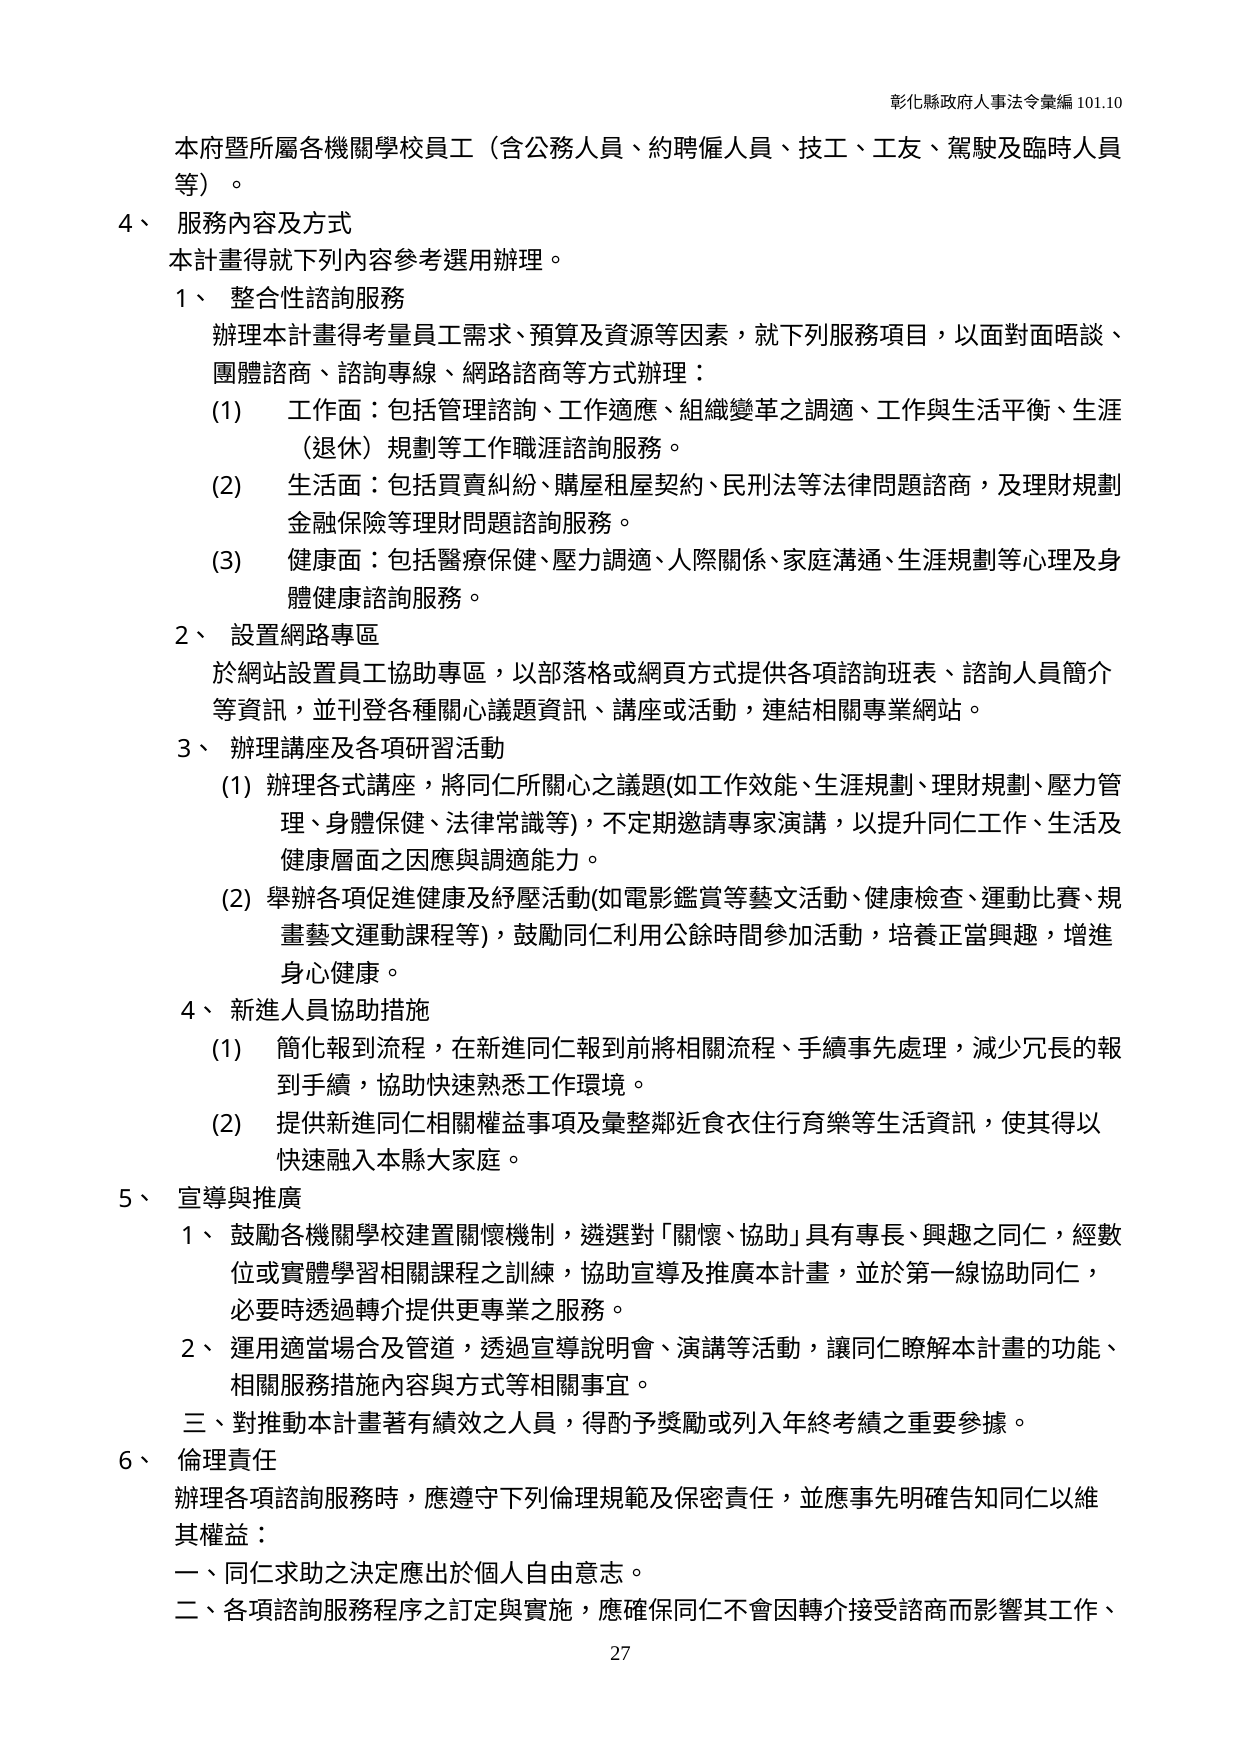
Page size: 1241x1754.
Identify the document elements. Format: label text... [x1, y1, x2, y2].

list 整合性諮詢服務 [174, 277, 1122, 315]
list 倫理責任 [118, 1440, 1122, 1477]
list 運用適當場合及管道，透過宣導說明會、演講等活動，讓同仁瞭解本計畫的功能、相關服務措施內容與方式等相關事宜。 [181, 1327, 1122, 1402]
list 工作面：包括管理諮詢、工作適應、組織變革之調適、工作與生活平衡、生涯（退休）規劃等工作職涯諮詢服務。 [212, 390, 1122, 465]
text 三、對推動本計畫著有績效之人員，得酌予獎勵或列入年終考績之重要參據。 [182, 1402, 1122, 1440]
list 鼓勵各機關學校建置關懷機制，遴選對「關懷、協助」具有專長、興趣之同仁，經數位或實體學習相關課程之訓練，協助宣導及推廣本計畫，並於第一線協助同仁，必要時透過轉介提供更專業之服務。 [181, 1215, 1122, 1327]
list 新進人員協助措施 [181, 990, 1122, 1027]
list 健康面：包括醫療保健、壓力調適、人際關係、家庭溝通、生涯規劃等心理及身體健康諮詢服務。 [212, 540, 1122, 615]
list 簡化報到流程，在新進同仁報到前將相關流程、手續事先處理，減少冗長的報到手續，協助快速熟悉工作環境。 [212, 1027, 1122, 1102]
text 本府暨所屬各機關學校員工（含公務人員、約聘僱人員、技工、工友、駕駛及臨時人員等）。 [174, 127, 1122, 202]
list 生活面：包括買賣糾紛、購屋租屋契約、民刑法等法律問題諮商，及理財規劃、金融保險等理財問題諮詢服務。 [212, 465, 1122, 540]
text 一、同仁求助之決定應出於個人自由意志。 [174, 1552, 1122, 1590]
list 設置網路專區 [174, 615, 1122, 652]
text 本計畫得就下列內容參考選用辦理。 [118, 240, 1122, 277]
list 辦理各式講座，將同仁所關心之議題(如工作效能、生涯規劃、理財規劃、壓力管理、身體保健、法律常識等)，不定期邀請專家演講，以提升同仁工作、生活及健康層面之因應與調適能力。 [222, 765, 1122, 877]
list 服務內容及方式 [118, 202, 1122, 240]
text 二、各項諮詢服務程序之訂定與實施，應確保同仁不會因轉介接受諮商而影響其工作、 [174, 1590, 1122, 1627]
text 辦理本計畫得考量員工需求、預算及資源等因素，就下列服務項目，以面對面晤談、團體諮商、諮詢專線、網路諮商等方式辦理： [212, 315, 1122, 390]
text 辦理各項諮詢服務時，應遵守下列倫理規範及保密責任，並應事先明確告知同仁以維其權益： [174, 1477, 1122, 1552]
list 舉辦各項促進健康及紓壓活動(如電影鑑賞等藝文活動、健康檢查、運動比賽、規畫藝文運動課程等)，鼓勵同仁利用公餘時間參加活動，培養正當興趣，增進身心健康。 [222, 877, 1122, 990]
list 宣導與推廣 [118, 1177, 1122, 1215]
list 提供新進同仁相關權益事項及彙整鄰近食衣住行育樂等生活資訊，使其得以快速融入本縣大家庭。 [212, 1102, 1122, 1177]
text 於網站設置員工協助專區，以部落格或網頁方式提供各項諮詢班表、諮詢人員簡介等資訊，並刊登各種關心議題資訊、講座或活動，連結相關專業網站。 [212, 652, 1122, 727]
list 辦理講座及各項研習活動 [177, 727, 1122, 765]
